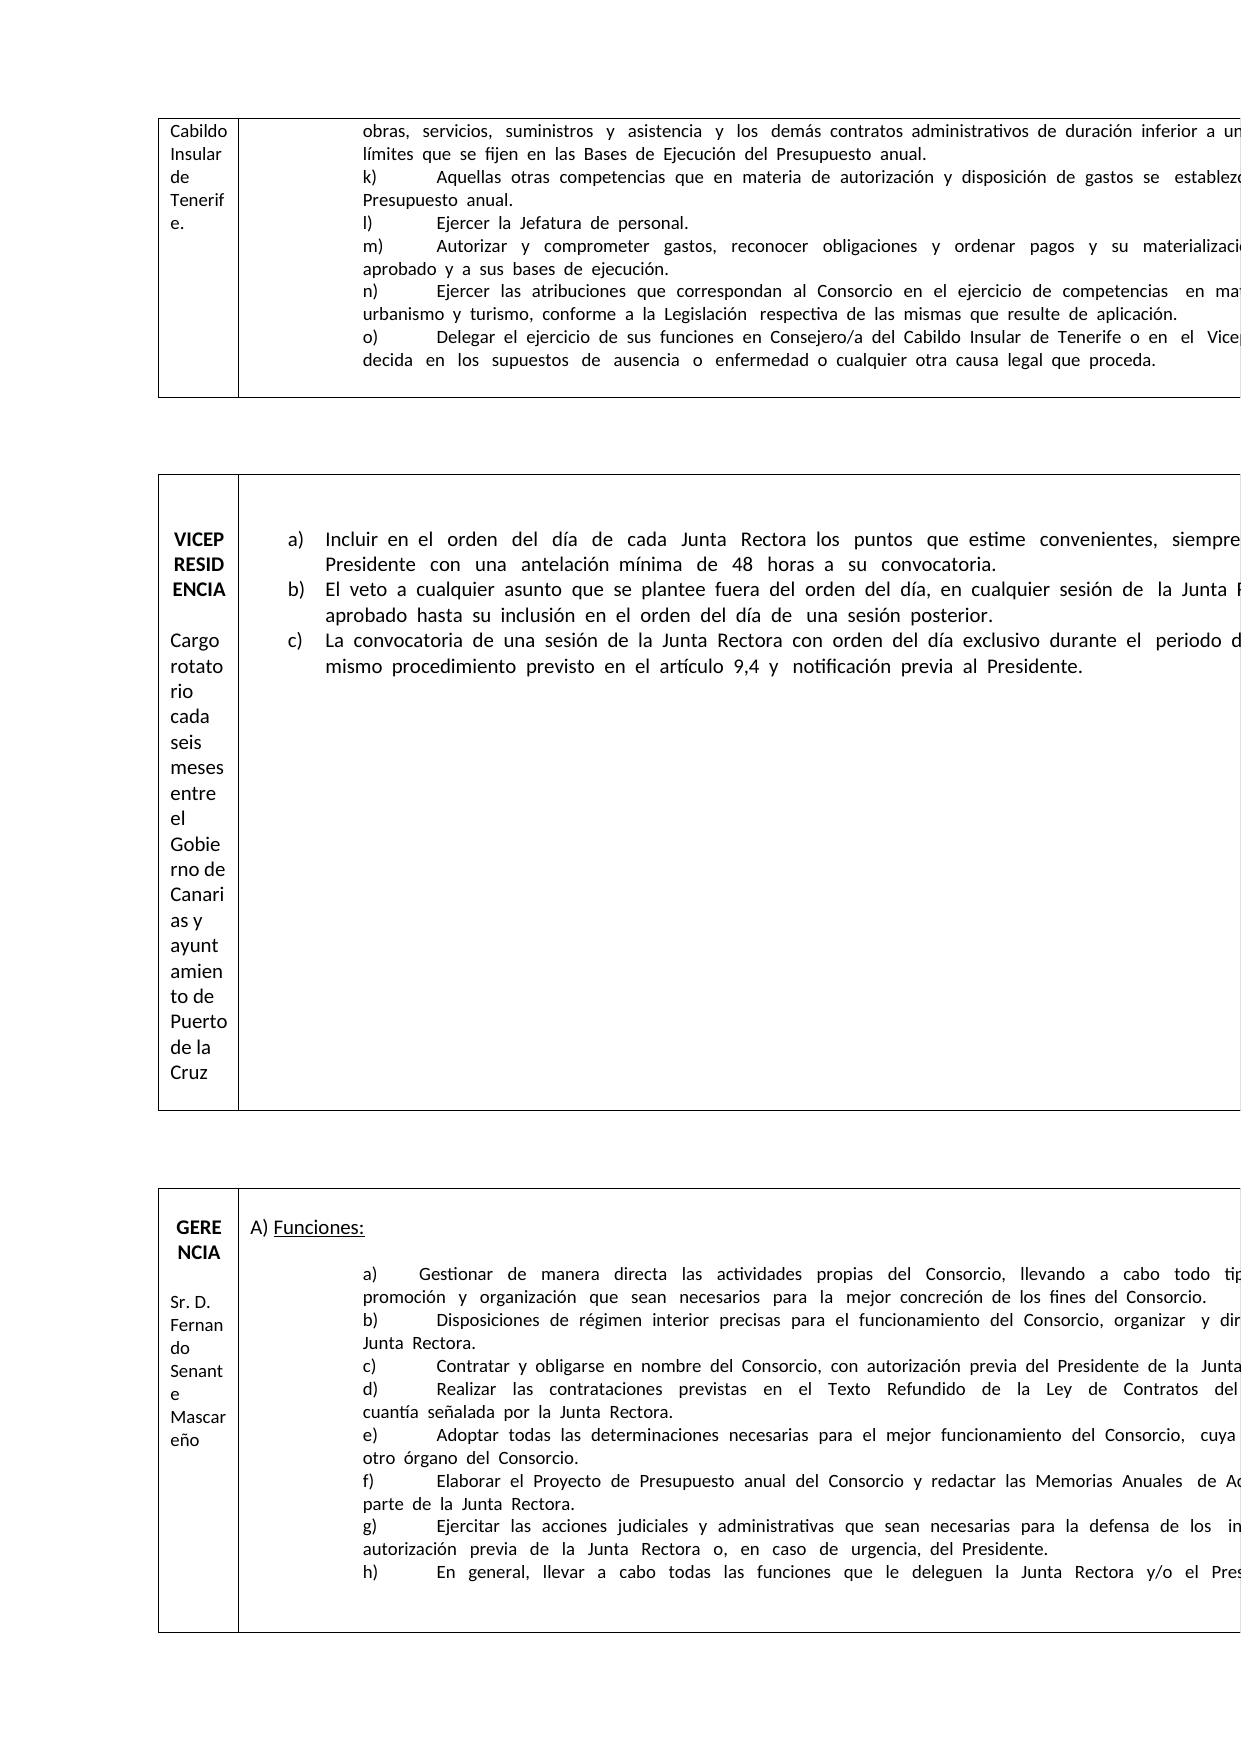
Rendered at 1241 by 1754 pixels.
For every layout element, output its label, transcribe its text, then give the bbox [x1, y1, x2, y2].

table_cell GERENCIA Sr. D. Fernando Senante Mascareño [159, 1189, 238, 1632]
table_cell Incluir en el orden del día de cada Junta Rectora los puntos que estime convenientes, siempre que lo comunique al Presidente con una antelación mínima de 48 horas a su convocatoria. El veto a cualquier asunto que se plantee fuera del orden del día, en cualquier sesión de la Junta Rectora, el cual no podrá ser aprobado hasta su inclusión en el orden del día de una sesión posterior. La convocatoria de una sesión de la Junta Rectora con orden del día exclusivo durante el periodo de su mandato, mediante el mismo procedimiento previsto en el artículo 9,4 y notificación previa al Presidente. [239, 475, 1240, 1110]
table_cell A) Como órgano de dirección: Ejercer la representación del Consorcio. Disponer la convocatoria de las sesiones de la Junta Rectora y fijar el orden del día. Presidir las sesiones de la Junta Rectora. Asegurar que se cumplan las leyes. Visar las actas de reunión y los certificados de los acuerdos de la Junta Rectora Autorizar al Gerente para la interposición de acciones judiciales y administrativas en caso de urgencia y dar cuenta en la primera reunión de la Junta Rectora siguiente Aprobar las modificaciones presupuestarias de su competencia con sujeción a los límites y requisitos establecidos en las Bases de Ejecución del Presupuesto. Aprobar el Estado de Liquidación del Presupuesto anual del Consorcio. Rendir como cuentadante las Cuentas Anuales del Consorcio elaboradas por la Intervención, para su sometimiento a la autorización de la Junta Rectora. La autorización y disposición de gastos y el reconocimiento y liquidación de obligaciones correspondientes a la contratación de obras, servicios, suministros y asistencia y los demás contratos administrativos de duración inferior a un año con arreglo a las cuantías y límites que se fijen en las Bases de Ejecución del Presupuesto anual. Aquellas otras competencias que en materia de autorización y disposición de gastos se establezcan en las Bases de Ejecución del Presupuesto anual. Ejercer la Jefatura de personal. Autorizar y comprometer gastos, reconocer obligaciones y ordenar pagos y su materialización conforme al presupuesto anual aprobado y a sus bases de ejecución. Ejercer las atribuciones que correspondan al Consorcio en el ejercicio de competencias en materia de ordenación del territorio, urbanismo y turismo, conforme a la Legislación respectiva de las mismas que resulte de aplicación. Delegar el ejercicio de sus funciones en Consejero/a del Cabildo Insular de Tenerife o en el Vicepresidente/a del Consorcio según decida en los supuestos de ausencia o enfermedad o cualquier otra causa legal que proceda. [239, 119, 1240, 397]
table_cell A) Funciones: Gestionar de manera directa las actividades propias del Consorcio, llevando a cabo todo tipo de actos de representación, promoción y organización que sean necesarios para la mejor concreción de los fines del Consorcio. Disposiciones de régimen interior precisas para el funcionamiento del Consorcio, organizar y dirigir las instrucciones dadas por la Junta Rectora. Contratar y obligarse en nombre del Consorcio, con autorización previa del Presidente de la Junta Rectora. Realizar las contrataciones previstas en el Texto Refundido de la Ley de Contratos del Sector Público y suministros, en cuantía señalada por la Junta Rectora. Adoptar todas las determinaciones necesarias para el mejor funcionamiento del Consorcio, cuya competencia no esté reservada a otro órgano del Consorcio. Elaborar el Proyecto de Presupuesto anual del Consorcio y redactar las Memorias Anuales de Actividades, para su aprobación por parte de la Junta Rectora. Ejercitar las acciones judiciales y administrativas que sean necesarias para la defensa de los intereses del Consorcio, con la autorización previa de la Junta Rectora o, en caso de urgencia, del Presidente. En general, llevar a cabo todas las funciones que le deleguen la Junta Rectora y/o el Presidente. [239, 1189, 1240, 1632]
table_cell [239, 1111, 1240, 1188]
table_cell [239, 398, 1240, 474]
table_cell Cabildo Insular de Tenerife. [159, 119, 238, 397]
table_cell [159, 398, 239, 474]
table_cell [159, 1111, 239, 1188]
table_cell VICEPRESIDENCIA Cargo rotatorio cada seis meses entre el Gobierno de Canarias y ayuntamiento de Puerto de la Cruz [159, 475, 238, 1110]
